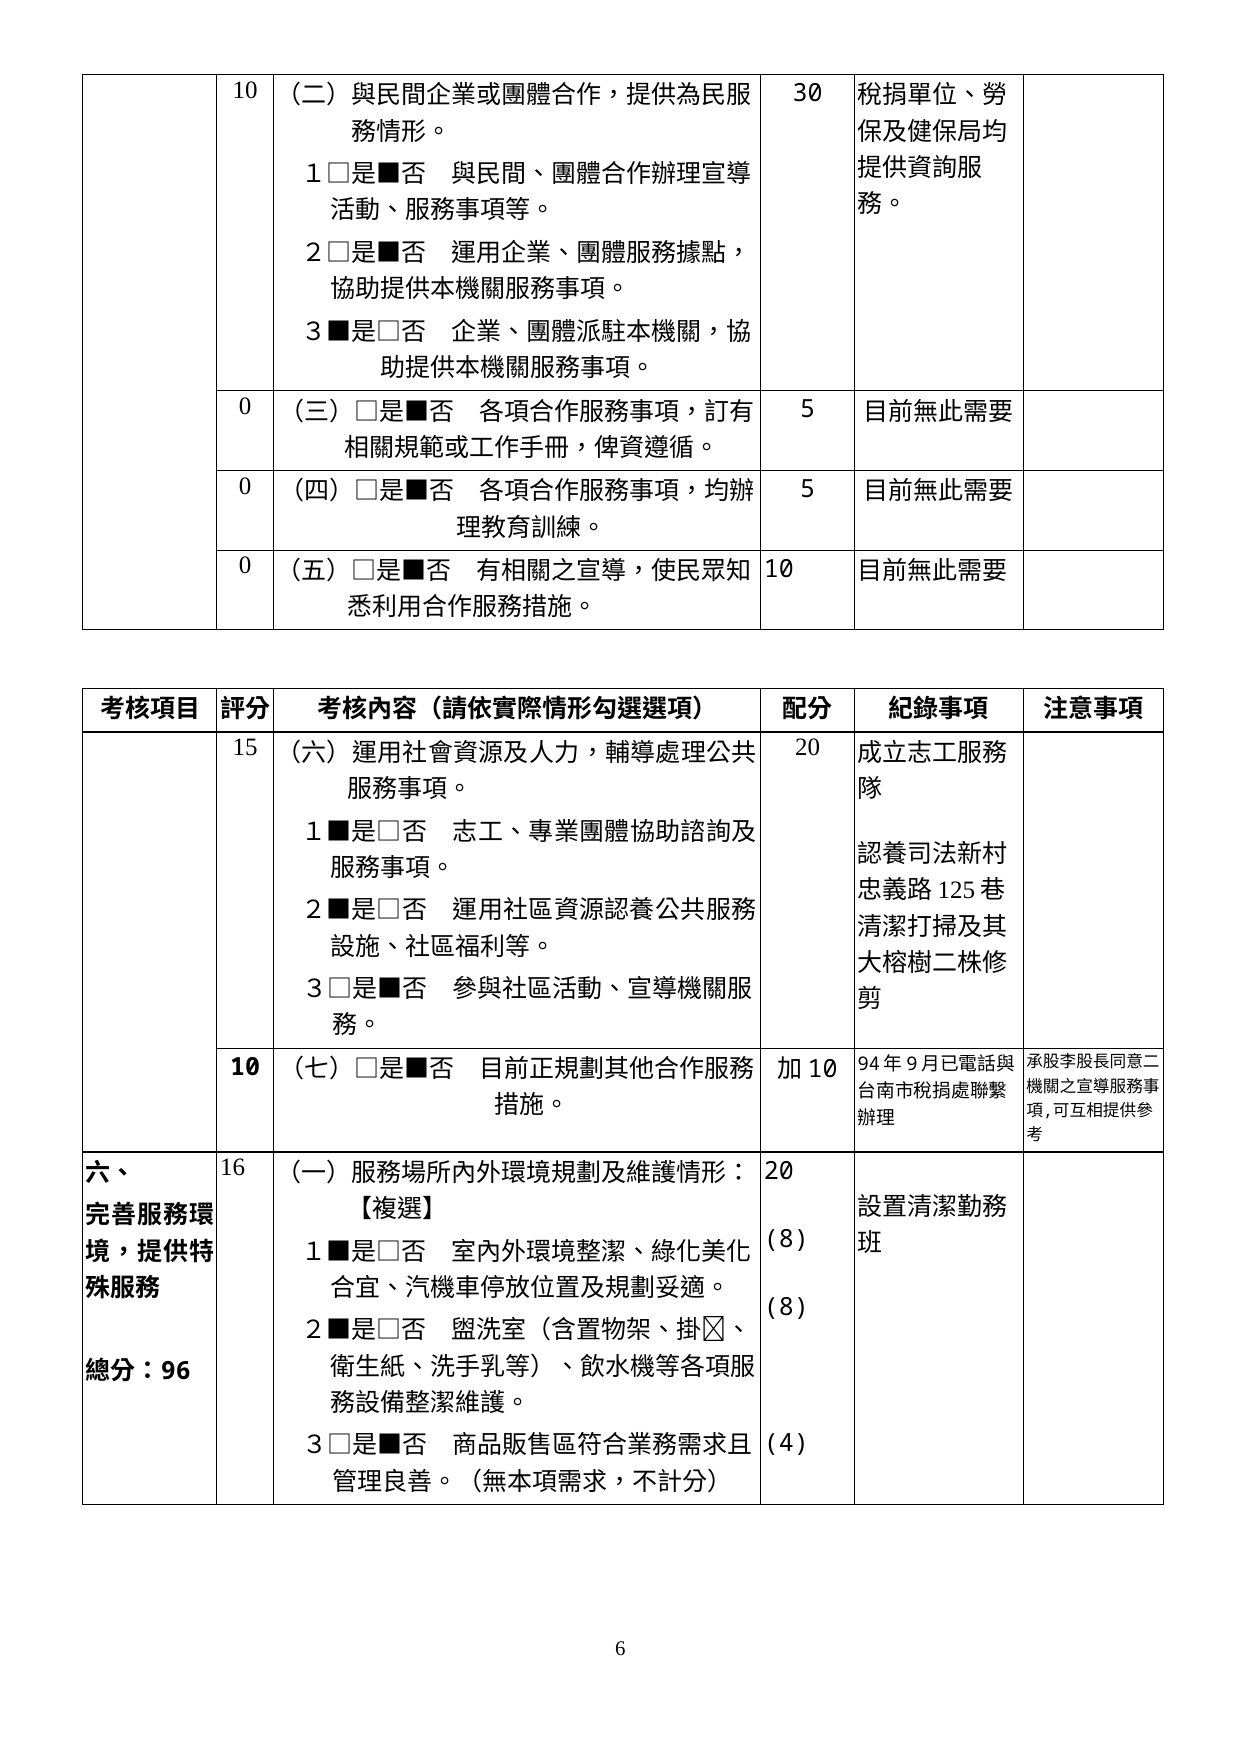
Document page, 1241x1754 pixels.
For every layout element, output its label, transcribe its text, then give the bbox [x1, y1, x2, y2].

table_cell （六）運用社會資源及人力，輔導處理公共服務事項。 １■是□否 志工、專業團體協助諮詢及服務事項。 ２■是□否 運用社區資源認養公共服務設施、社區福利等。 ３□是■否 參與社區活動、宣導機關服務。 [274, 733, 760, 1047]
table_header 配分 [761, 689, 854, 731]
table_header 注意事項 [1024, 689, 1163, 731]
table_cell 30 [761, 75, 854, 390]
table_cell 承股李股長同意二機關之宣導服務事項,可互相提供參考 [1024, 1049, 1163, 1151]
table_cell 設置清潔勤務班 [855, 1153, 1023, 1504]
table_cell [1024, 733, 1163, 1047]
table_cell 0 [217, 471, 273, 549]
table_cell （五）□是■否 有相關之宣導，使民眾知悉利用合作服務措施。 [274, 551, 760, 629]
table_cell 20 (8) (8) (4) [761, 1153, 854, 1504]
table_cell 目前無此需要 [855, 471, 1023, 549]
table_header 考核項目 [83, 689, 216, 731]
table_cell 目前無此需要 [855, 391, 1023, 470]
table_cell 20 [761, 733, 854, 1047]
table_cell （一）服務場所內外環境規劃及維護情形：【複選】 １■是□否 室內外環境整潔、綠化美化合宜、汽機車停放位置及規劃妥適。 ２■是□否 盥洗室（含置物架、掛、衛生紙、洗手乳等）、飲水機等各項服務設備整潔維護。 ３□是■否 商品販售區符合業務需求且管理良善。（無本項需求，不計分） [274, 1153, 760, 1504]
table_cell （四）□是■否 各項合作服務事項，均辦理教育訓練。 [274, 471, 760, 549]
table_cell 5 [761, 391, 854, 470]
table_cell 10 [217, 75, 273, 390]
table_cell 成立志工服務隊 認養司法新村忠義路125巷清潔打掃及其大榕樹二株修剪 [855, 733, 1023, 1047]
table_cell 5 [761, 471, 854, 549]
table_cell 0 [217, 391, 273, 470]
table_cell 加10 [761, 1049, 854, 1151]
table_cell 六、 完善服務環境，提供特殊服務 總分：96 [83, 1153, 216, 1504]
table_cell [1024, 551, 1163, 629]
table_cell [1024, 75, 1163, 390]
table_cell [1024, 391, 1163, 470]
table_cell 0 [217, 551, 273, 629]
table_cell 15 [217, 733, 273, 1047]
table_cell （二）與民間企業或團體合作，提供為民服務情形。 １□是■否 與民間、團體合作辦理宣導活動、服務事項等。 ２□是■否 運用企業、團體服務據點，協助提供本機關服務事項。 ３■是□否 企業、團體派駐本機關，協助提供本機關服務事項。 [274, 75, 760, 390]
table_cell 10 [761, 551, 854, 629]
table_cell 16 [217, 1153, 273, 1504]
table_cell 目前無此需要 [855, 551, 1023, 629]
table_cell 10 [217, 1049, 273, 1151]
table_cell （七）□是■否 目前正規劃其他合作服務措施。 [274, 1049, 760, 1151]
table_cell 94年9月已電話與台南市稅捐處聯繫辦理 [855, 1049, 1023, 1151]
table_header 考核內容（請依實際情形勾選選項） [274, 689, 760, 731]
table_cell （三）□是■否 各項合作服務事項，訂有相關規範或工作手冊，俾資遵循。 [274, 391, 760, 470]
table_cell [1024, 1153, 1163, 1504]
table_cell [1024, 471, 1163, 549]
table_cell [83, 75, 216, 629]
table_header 評分 [217, 689, 273, 731]
table_cell [83, 733, 216, 1151]
table_cell 稅捐單位、勞保及健保局均提供資詢服務。 [855, 75, 1023, 390]
table_header 紀錄事項 [855, 689, 1023, 731]
